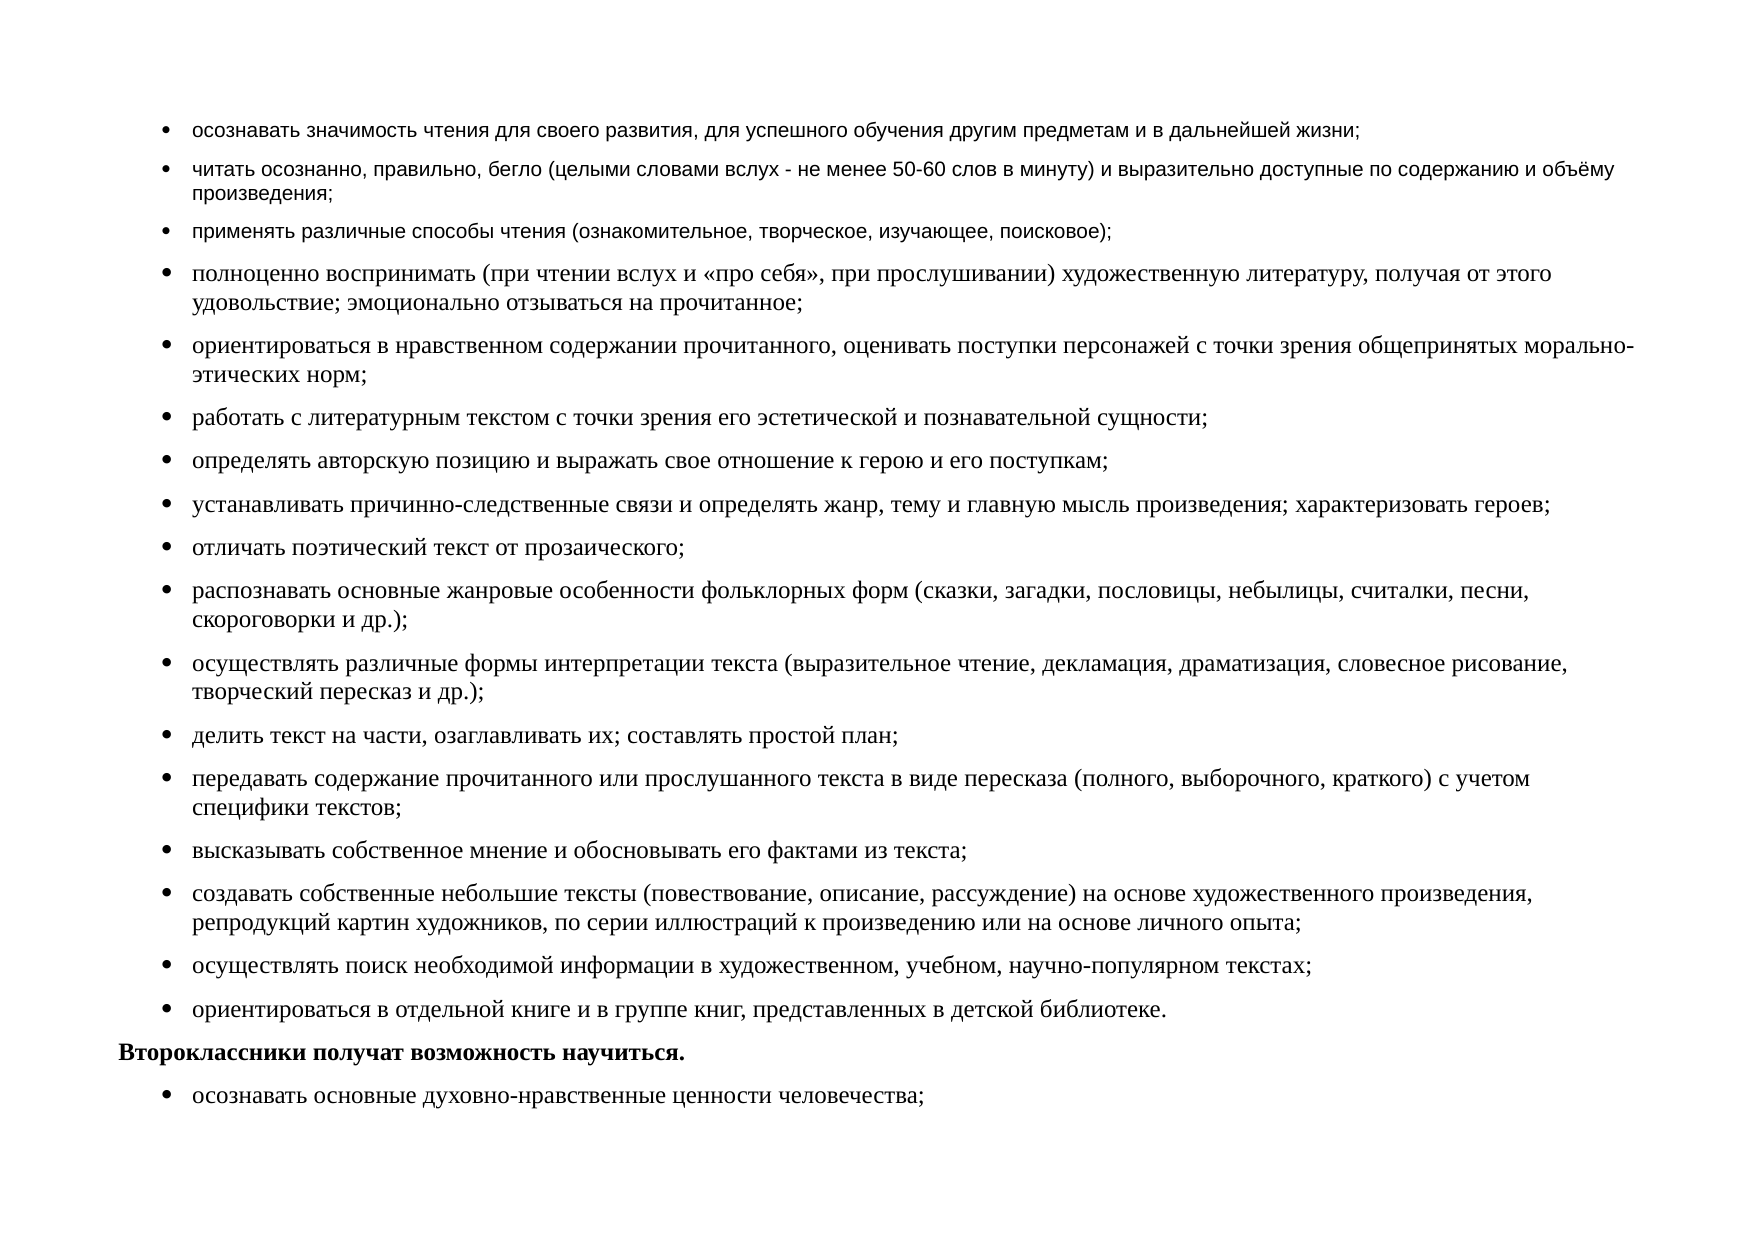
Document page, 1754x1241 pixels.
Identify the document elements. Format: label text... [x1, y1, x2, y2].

list определять авторскую позицию и выражать свое отношение к герою и его поступкам; [162, 446, 1636, 474]
list осознавать основные духовно-нравственные ценности человечества; [162, 1081, 1636, 1109]
list создавать собственные небольшие тексты (повествование, описание, рассуждение) на основе художественного произведения, репродукций картин художников, по серии иллюстраций к произведению или на основе личного опыта; [162, 878, 1636, 936]
list работать с литературным текстом с точки зрения его эстетической и познавательной сущности; [162, 402, 1636, 431]
list ориентироваться в нравственном содержании прочитанного, оценивать поступки персонажей с точки зрения общепринятых морально-этических норм; [162, 330, 1636, 388]
list применять различные способы чтения (ознакомительное, творческое, изучающее, поисковое); [162, 219, 1636, 243]
list высказывать собственное мнение и обосновывать его фактами из текста; [162, 835, 1636, 864]
text Второклассники получат возможность научиться. [118, 1037, 1636, 1066]
list устанавливать причинно-следственные связи и определять жанр, тему и главную мысль произведения; характеризовать героев; [162, 489, 1636, 518]
list отличать поэтический текст от прозаического; [162, 532, 1636, 561]
list полноценно воспринимать (при чтении вслух и «про себя», при прослушивании) художественную литературу, получая от этого удовольствие; эмоционально отзываться на прочитанное; [162, 258, 1636, 316]
list передавать содержание прочитанного или прослушанного текста в виде пересказа (полного, выборочного, краткого) с учетом специфики текстов; [162, 763, 1636, 821]
list осуществлять поиск необходимой информации в художественном, учебном, научно-популярном текстах; [162, 951, 1636, 979]
list осознавать значимость чтения для своего развития, для успешного обучения другим предметам и в дальнейшей жизни; [162, 118, 1636, 142]
list распознавать основные жанровые особенности фольклорных форм (сказки, загадки, пословицы, небылицы, считалки, песни, скороговорки и др.); [162, 576, 1636, 633]
list осуществлять различные формы интерпретации текста (выразительное чтение, декламация, драматизация, словесное рисование, творческий пересказ и др.); [162, 648, 1636, 705]
list делить текст на части, озаглавливать их; составлять простой план; [162, 720, 1636, 748]
list читать осознанно, правильно, бегло (целыми словами вслух - не менее 50-60 слов в минуту) и выразительно доступные по содержанию и объёму произведения; [162, 157, 1636, 205]
list ориентироваться в отдельной книге и в группе книг, представленных в детской библиотеке. [162, 994, 1636, 1023]
